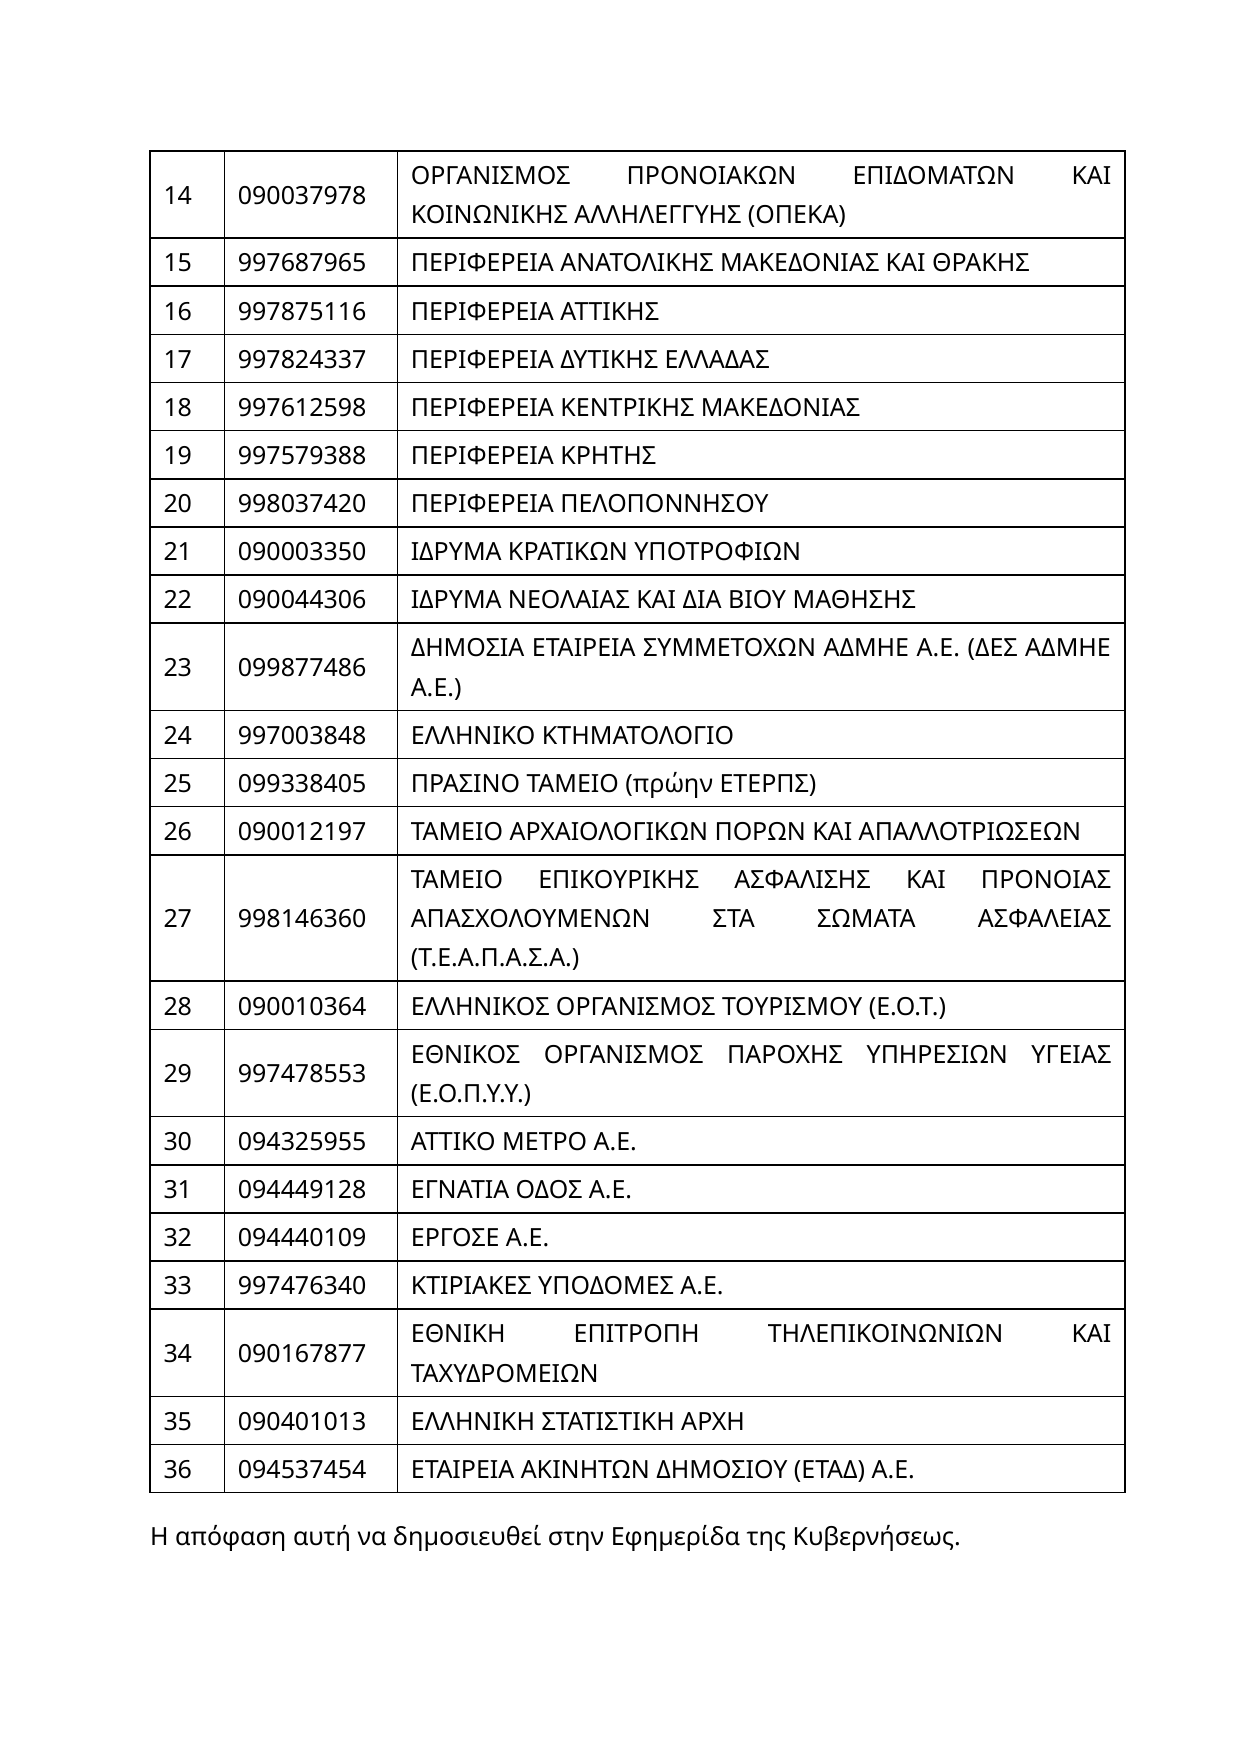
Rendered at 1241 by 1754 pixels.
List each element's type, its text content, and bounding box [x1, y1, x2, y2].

table_cell 997476340 [225, 1262, 397, 1308]
table_cell 997687965 [225, 239, 397, 285]
table_cell 25 [151, 759, 224, 806]
table_cell ΟΡΓΑΝΙΣΜΟΣ ΠΡΟΝΟΙΑΚΩΝ ΕΠΙΔΟΜΑΤΩΝ ΚΑΙ ΚΟΙΝΩΝΙΚΗΣ ΑΛΛΗΛΕΓΓΥΗΣ (ΟΠΕΚΑ) [398, 152, 1124, 237]
table_cell 30 [151, 1117, 224, 1164]
table_cell ΠΕΡΙΦΕΡΕΙΑ ΑΝΑΤΟΛΙΚΗΣ ΜΑΚΕΔΟΝΙΑΣ ΚΑΙ ΘΡΑΚΗΣ [398, 239, 1124, 285]
table_cell 090401013 [225, 1397, 397, 1444]
table_cell 21 [151, 528, 224, 574]
table_cell 094537454 [225, 1445, 397, 1492]
table_cell ΕΛΛΗΝΙΚΟΣ ΟΡΓΑΝΙΣΜΟΣ ΤΟΥΡΙΣΜΟΥ (Ε.Ο.Τ.) [398, 982, 1124, 1028]
table_cell 32 [151, 1214, 224, 1260]
table_cell ΠΕΡΙΦΕΡΕΙΑ ΠΕΛΟΠΟΝΝΗΣΟΥ [398, 480, 1124, 526]
table_cell ΕΓΝΑΤΙΑ ΟΔΟΣ Α.Ε. [398, 1166, 1124, 1212]
table_cell 997478553 [225, 1030, 397, 1116]
table_cell ΕΡΓΟΣΕ Α.Ε. [398, 1214, 1124, 1260]
table_cell 090037978 [225, 152, 397, 237]
table_cell 094325955 [225, 1117, 397, 1164]
table_cell 094440109 [225, 1214, 397, 1260]
table_cell 090010364 [225, 982, 397, 1028]
table_cell ΕΘΝΙΚΟΣ ΟΡΓΑΝΙΣΜΟΣ ΠΑΡΟΧΗΣ ΥΠΗΡΕΣΙΩΝ ΥΓΕΙΑΣ (Ε.Ο.Π.Υ.Υ.) [398, 1030, 1124, 1116]
table_cell 27 [151, 856, 224, 980]
table_cell 15 [151, 239, 224, 285]
table_cell ΙΔΡΥΜΑ ΚΡΑΤΙΚΩΝ ΥΠΟΤΡΟΦΙΩΝ [398, 528, 1124, 574]
table_cell 090003350 [225, 528, 397, 574]
table_cell 998146360 [225, 856, 397, 980]
table_cell 997875116 [225, 287, 397, 333]
text Η απόφαση αυτή να δημοσιευθεί στην Εφημερίδα της Κυβερνήσεως. [150, 1518, 1090, 1552]
table_cell 31 [151, 1166, 224, 1212]
table_cell 997003848 [225, 711, 397, 758]
table_cell ΙΔΡΥΜΑ ΝΕΟΛΑΙΑΣ ΚΑΙ ΔΙΑ ΒΙΟΥ ΜΑΘΗΣΗΣ [398, 576, 1124, 622]
table_cell 099877486 [225, 624, 397, 709]
table_cell 29 [151, 1030, 224, 1116]
table_cell 22 [151, 576, 224, 622]
table_cell 35 [151, 1397, 224, 1444]
table_cell 28 [151, 982, 224, 1028]
table_cell ΠΕΡΙΦΕΡΕΙΑ ΑΤΤΙΚΗΣ [398, 287, 1124, 333]
table_cell 099338405 [225, 759, 397, 806]
table_cell ΠΕΡΙΦΕΡΕΙΑ ΚΕΝΤΡΙΚΗΣ ΜΑΚΕΔΟΝΙΑΣ [398, 383, 1124, 430]
table_cell ΤΑΜΕΙΟ ΕΠΙΚΟΥΡΙΚΗΣ ΑΣΦΑΛΙΣΗΣ ΚΑΙ ΠΡΟΝΟΙΑΣ ΑΠΑΣΧΟΛΟΥΜΕΝΩΝ ΣΤΑ ΣΩΜΑΤΑ ΑΣΦΑΛΕΙΑΣ (Τ.Ε.Α.Π.Α.Σ.Α.) [398, 856, 1124, 980]
table_cell 33 [151, 1262, 224, 1308]
table_cell 23 [151, 624, 224, 709]
table_cell ΕΤΑΙΡΕΙΑ ΑΚΙΝΗΤΩΝ ΔΗΜΟΣΙΟΥ (ΕΤΑΔ) Α.Ε. [398, 1445, 1124, 1492]
table_cell 997824337 [225, 335, 397, 382]
table_cell ΚΤΙΡΙΑΚΕΣ ΥΠΟΔΟΜΕΣ Α.Ε. [398, 1262, 1124, 1308]
table_cell 094449128 [225, 1166, 397, 1212]
table_cell 34 [151, 1310, 224, 1396]
table_cell 24 [151, 711, 224, 758]
table_cell ΑΤΤΙΚΟ ΜΕΤΡΟ Α.Ε. [398, 1117, 1124, 1164]
table_cell 19 [151, 431, 224, 478]
table_cell ΠΕΡΙΦΕΡΕΙΑ ΔΥΤΙΚΗΣ ΕΛΛΑΔΑΣ [398, 335, 1124, 382]
table_cell 090044306 [225, 576, 397, 622]
table_cell ΤΑΜΕΙΟ ΑΡΧΑΙΟΛΟΓΙΚΩΝ ΠΟΡΩΝ ΚΑΙ ΑΠΑΛΛΟΤΡΙΩΣΕΩΝ [398, 807, 1124, 854]
table_cell ΠΡΑΣΙΝΟ ΤΑΜΕΙΟ (πρώην ΕΤΕΡΠΣ) [398, 759, 1124, 806]
table_cell 20 [151, 480, 224, 526]
table_cell 14 [151, 152, 224, 237]
table_cell 090167877 [225, 1310, 397, 1396]
table_cell ΕΛΛΗΝΙΚΗ ΣΤΑΤΙΣΤΙΚΗ ΑΡΧΗ [398, 1397, 1124, 1444]
table_cell 16 [151, 287, 224, 333]
table_cell 090012197 [225, 807, 397, 854]
table_cell ΕΛΛΗΝΙΚΟ ΚΤΗΜΑΤΟΛΟΓΙΟ [398, 711, 1124, 758]
table_cell 997612598 [225, 383, 397, 430]
table_cell 998037420 [225, 480, 397, 526]
table_cell ΠΕΡΙΦΕΡΕΙΑ ΚΡΗΤΗΣ [398, 431, 1124, 478]
table_cell ΕΘΝΙΚΗ ΕΠΙΤΡΟΠΗ ΤΗΛΕΠΙΚΟΙΝΩΝΙΩΝ ΚΑΙ ΤΑΧΥΔΡΟΜΕΙΩΝ [398, 1310, 1124, 1396]
table_cell 997579388 [225, 431, 397, 478]
table_cell 26 [151, 807, 224, 854]
table_cell 18 [151, 383, 224, 430]
table_cell 36 [151, 1445, 224, 1492]
table_cell ΔΗΜΟΣΙΑ ΕΤΑΙΡΕΙΑ ΣΥΜΜΕΤΟΧΩΝ ΑΔΜΗΕ Α.Ε. (ΔΕΣ ΑΔΜΗΕ Α.Ε.) [398, 624, 1124, 709]
table_cell 17 [151, 335, 224, 382]
